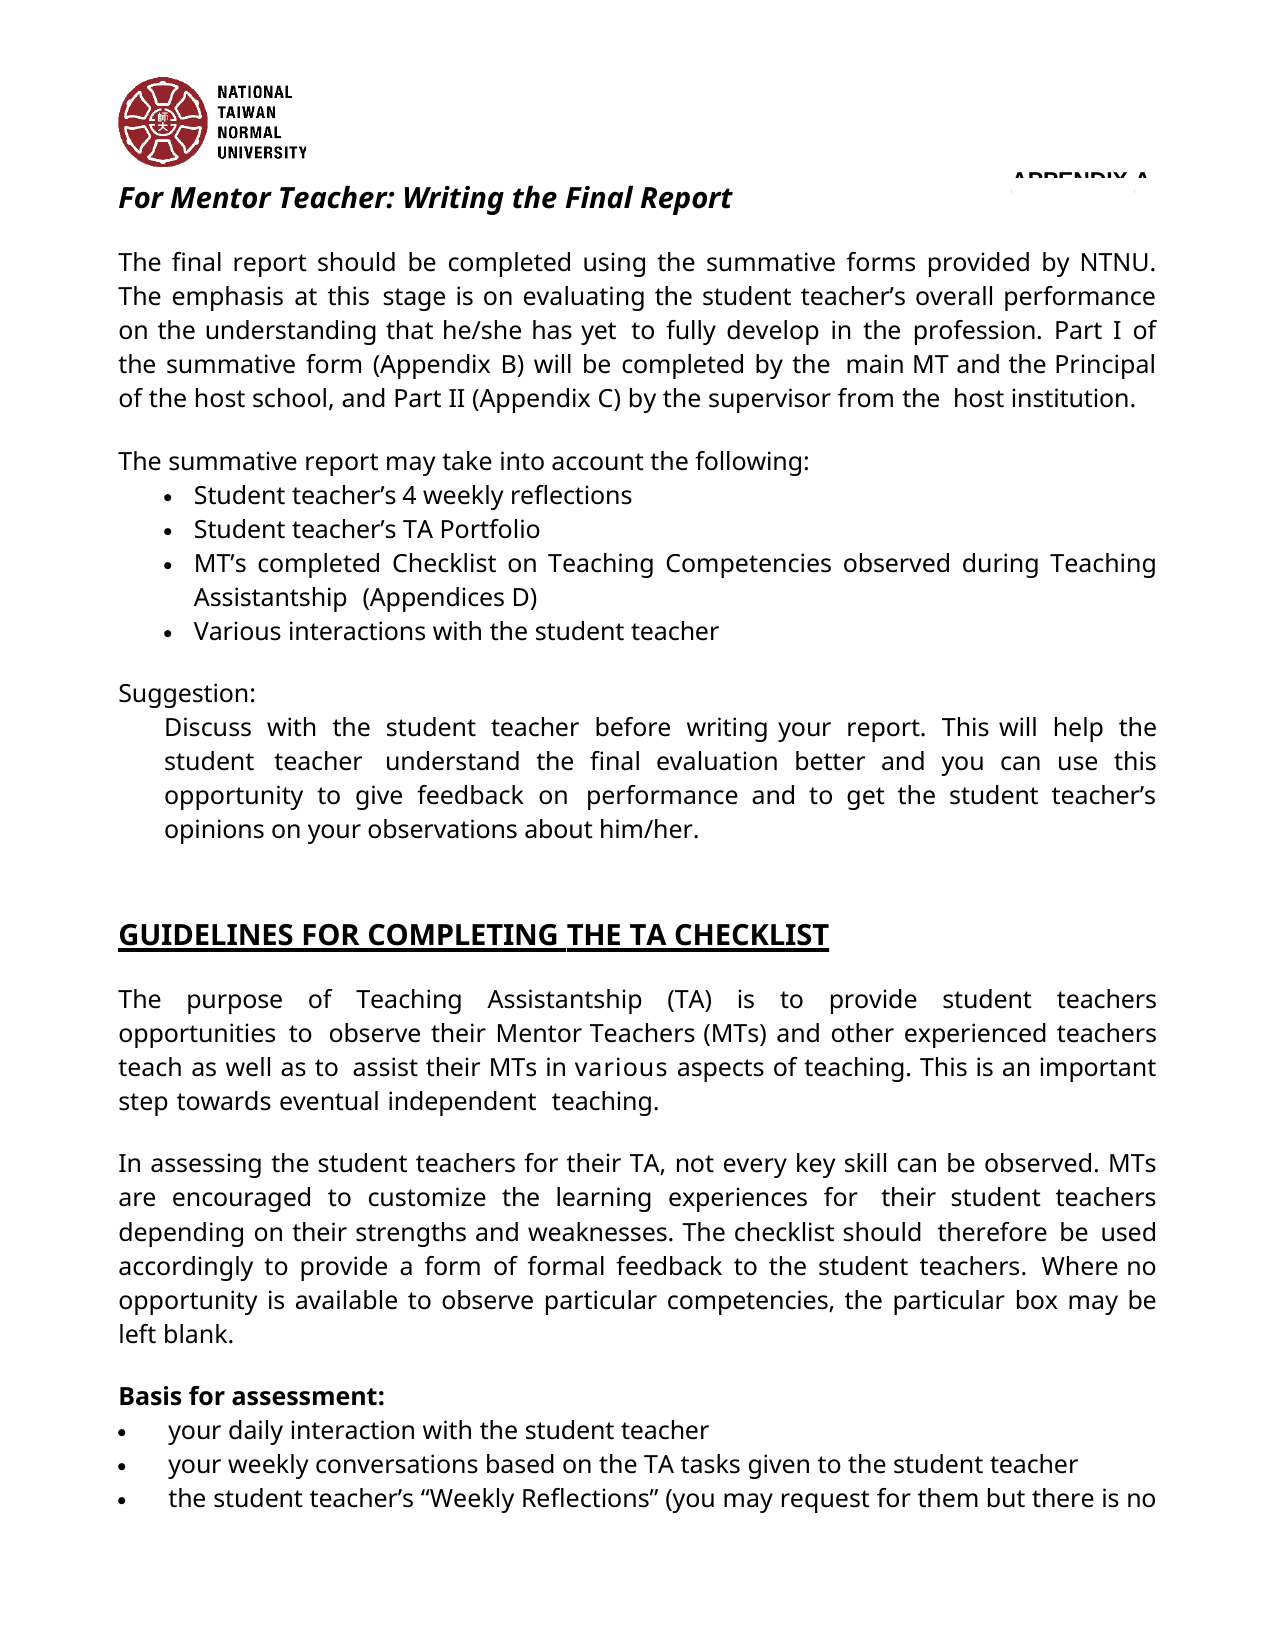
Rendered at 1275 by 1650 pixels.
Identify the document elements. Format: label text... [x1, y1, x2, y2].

subtitle For Mentor Teacher: Writing the Final Report [118, 177, 1157, 217]
text The final report should be completed using the summative forms provided by NTNU. The emphasis at this stage is on evaluating the student teacher’s overall performance on the understanding that he/she has yet to fully develop in the profession. Part I of the summative form (Appendix B) will be completed by the main MT and the Principal of the host school, and Part II (Appendix C) by the supervisor from the host institution. [118, 245, 1157, 415]
list your daily interaction with the student teacher [118, 1412, 1157, 1447]
text The purpose of Teaching Assistantship (TA) is to provide student teachers opportunities to observe their Mentor Teachers (MTs) and other experienced teachers teach as well as to assist their MTs in various aspects of teaching. This is an important step towards eventual independent teaching. [118, 982, 1157, 1118]
list Various interactions with the student teacher [164, 613, 1157, 648]
text The summative report may take into account the following: [118, 443, 1157, 477]
subtitle Basis for assessment: [118, 1378, 1157, 1412]
text Suggestion: [118, 676, 1157, 710]
list MT’s completed Checklist on Teaching Competencies observed during Teaching Assistantship (Appendices D) [164, 545, 1157, 613]
text Discuss with the student teacher before writing your report. This will help the student teacher understand the final evaluation better and you can use this opportunity to give feedback on performance and to get the student teacher’s opinions on your observations about him/her. [164, 710, 1157, 846]
text GUIDELINES FOR COMPLETING THE TA CHECKLIST [118, 914, 1157, 954]
text In assessing the student teachers for their TA, not every key skill can be observed. MTs are encouraged to customize the learning experiences for their student teachers depending on their strengths and weaknesses. The checklist should therefore be used accordingly to provide a form of formal feedback to the student teachers. Where no opportunity is available to observe particular competencies, the particular box may be left blank. [118, 1146, 1157, 1350]
picture [118, 77, 307, 167]
list the student teacher’s “Weekly Reflections” (you may request for them but there is no need for you to assess these weekly reflections) [118, 1481, 1157, 1515]
list Student teacher’s 4 weekly reflections [164, 477, 1157, 511]
list your weekly conversations based on the TA tasks given to the student teacher [118, 1447, 1157, 1481]
list Student teacher’s TA Portfolio [164, 511, 1157, 545]
